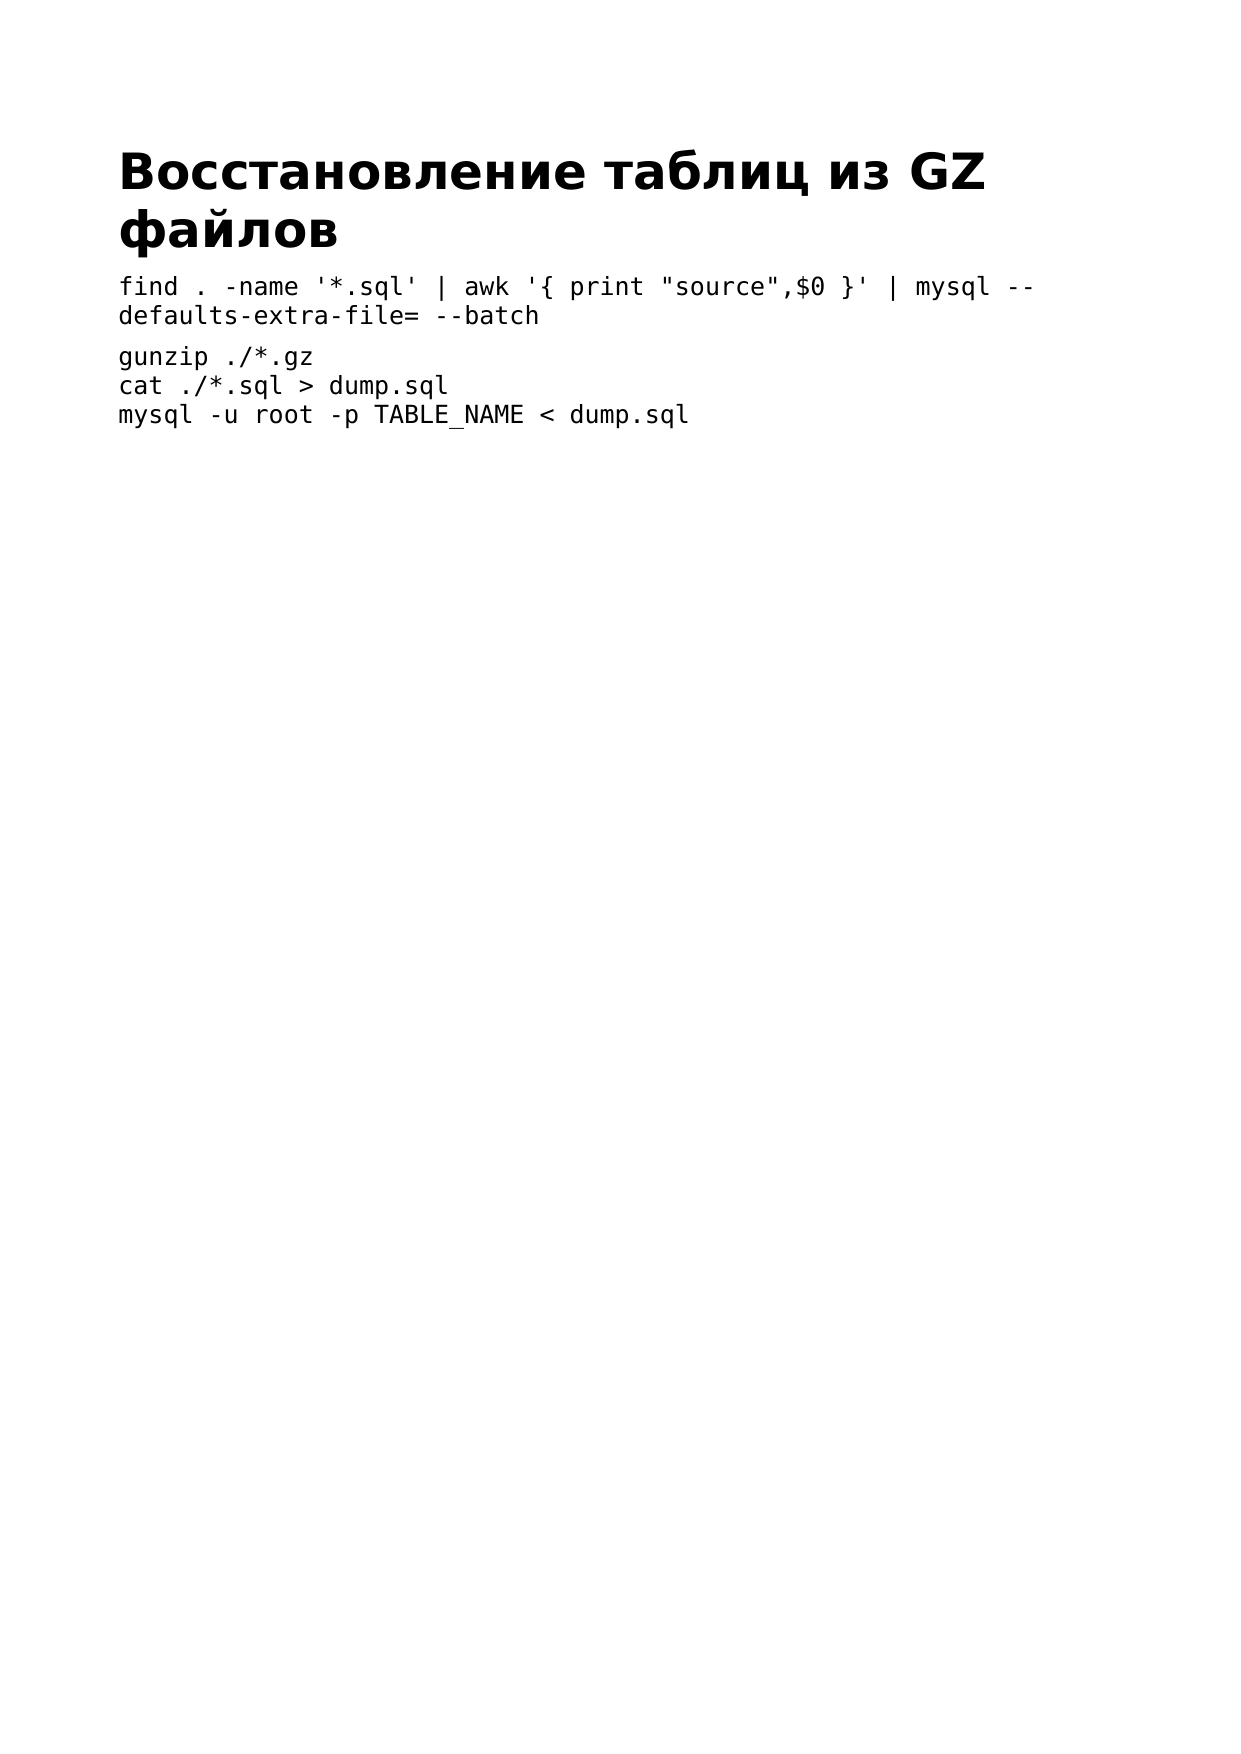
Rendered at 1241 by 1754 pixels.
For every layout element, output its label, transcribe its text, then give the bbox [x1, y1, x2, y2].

text gunzip ./*.gz cat ./*.sql > dump.sql mysql -u root -p TABLE_NAME < dump.sql [118, 342, 1122, 430]
subtitle Восстановление таблиц из GZ файлов [118, 143, 1122, 259]
text find . -name '*.sql' | awk '{ print "source",$0 }' | mysql --defaults-extra-file= --batch [118, 272, 1122, 330]
